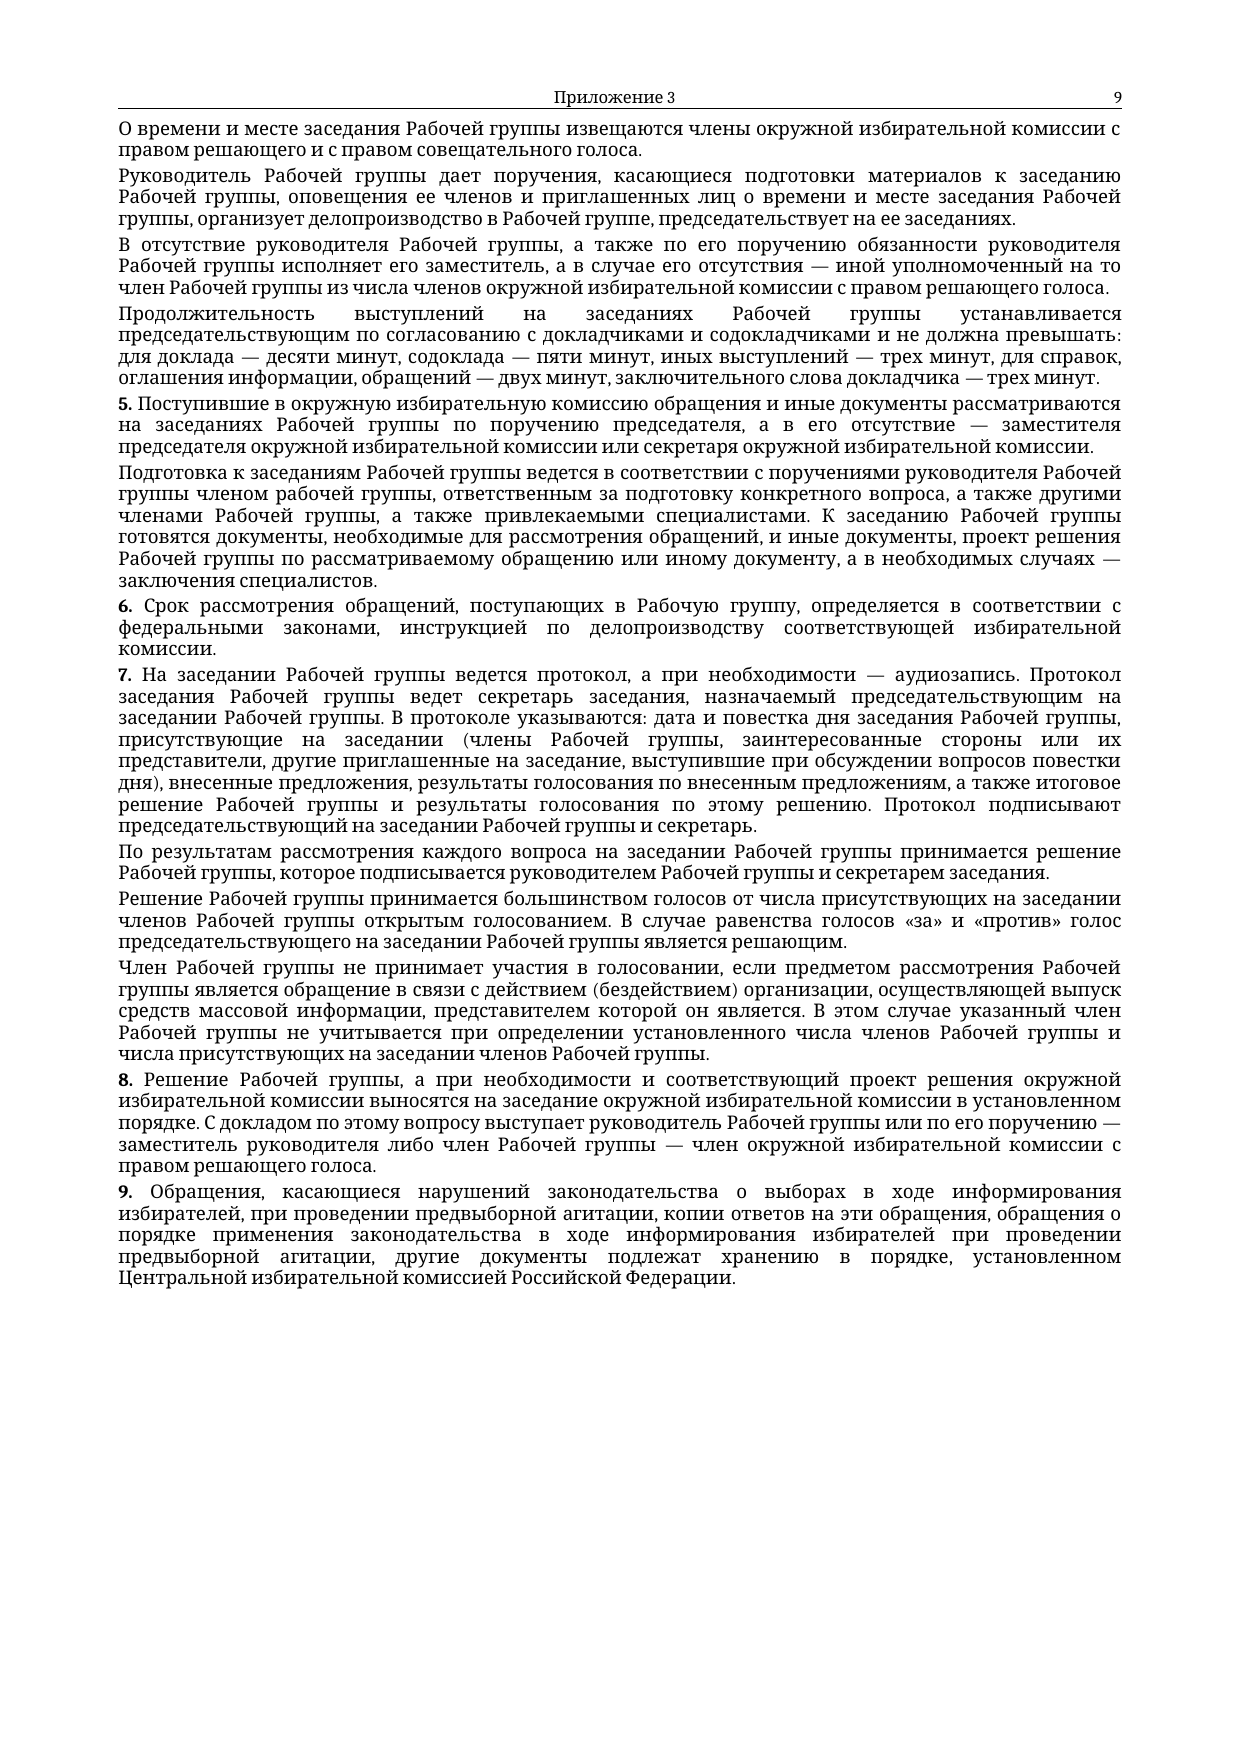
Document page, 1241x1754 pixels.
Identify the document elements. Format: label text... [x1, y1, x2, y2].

text Продолжительность выступлений на заседаниях Рабочей группы устанавливается председательствующим по согласованию с докладчиками и содокладчиками и не должна превышать: для доклада — десяти минут, содоклада — пяти минут, иных выступлений — трех минут, для справок, оглашения информации, обращений — двух минут, заключительного слова докладчика — трех минут. [118, 303, 1122, 389]
text Подготовка к заседаниям Рабочей группы ведется в соответствии с поручениями руководителя Рабочей группы членом рабочей группы, ответственным за подготовку конкретного вопроса, а также другими членами Рабочей группы, а также привлекаемыми специалистами. К заседанию Рабочей группы готовятся документы, необходимые для рассмотрения обращений, и иные документы, проект решения Рабочей группы по рассматриваемому обращению или иному документу, а в необходимых случаях — заключения специалистов. [118, 462, 1122, 592]
text 7. На заседании Рабочей группы ведется протокол, а при необходимости — аудиозапись. Протокол заседания Рабочей группы ведет секретарь заседания, назначаемый председательствующим на заседании Рабочей группы. В протоколе указываются: дата и повестка дня заседания Рабочей группы, присутствующие на заседании (члены Рабочей группы, заинтересованные стороны или их представители, другие приглашенные на заседание, выступившие при обсуждении вопросов повестки дня), внесенные предложения, результаты голосования по внесенным предложениям, а также итоговое решение Рабочей группы и результаты голосования по этому решению. Протокол подписывают председательствующий на заседании Рабочей группы и секретарь. [118, 665, 1122, 837]
text Руководитель Рабочей группы дает поручения, касающиеся подготовки материалов к заседанию Рабочей группы, оповещения ее членов и приглашенных лиц о времени и месте заседания Рабочей группы, организует делопроизводство в Рабочей группе, председательствует на ее заседаниях. [118, 165, 1122, 230]
text В отсутствие руководителя Рабочей группы, а также по его поручению обязанности руководителя Рабочей группы исполняет его заместитель, а в случае его отсутствия — иной уполномоченный на то член Рабочей группы из числа членов окружной избирательной комиссии с правом решающего голоса. [118, 234, 1122, 299]
text По результатам рассмотрения каждого вопроса на заседании Рабочей группы принимается решение Рабочей группы, которое подписывается руководителем Рабочей группы и секретарем заседания. [118, 841, 1122, 884]
text О времени и месте заседания Рабочей группы извещаются члены окружной избирательной комиссии с правом решающего и с правом совещательного голоса. [118, 118, 1122, 161]
text 9. Обращения, касающиеся нарушений законодательства о выборах в ходе информирования избирателей, при проведении предвыборной агитации, копии ответов на эти обращения, обращения о порядке применения законодательства в ходе информирования избирателей при проведении предвыборной агитации, другие документы подлежат хранению в порядке, установленном Центральной избирательной комиссией Российской Федерации. [118, 1181, 1122, 1289]
text 6. Срок рассмотрения обращений, поступающих в Рабочую группу, определяется в соответствии с федеральными законами, инструкцией по делопроизводству соответствующей избирательной комиссии. [118, 596, 1122, 661]
text Член Рабочей группы не принимает участия в голосовании, если предметом рассмотрения Рабочей группы является обращение в связи с действием (бездействием) организации, осуществляющей выпуск средств массовой информации, представителем которой он является. В этом случае указанный член Рабочей группы не учитывается при определении установленного числа членов Рабочей группы и числа присутствующих на заседании членов Рабочей группы. [118, 957, 1122, 1065]
text 5. Поступившие в окружную избирательную комиссию обращения и иные документы рассматриваются на заседаниях Рабочей группы по поручению председателя, а в его отсутствие — заместителя председателя окружной избирательной комиссии или секретаря окружной избирательной комиссии. [118, 393, 1122, 458]
text Решение Рабочей группы принимается большинством голосов от числа присутствующих на заседании членов Рабочей группы открытым голосованием. В случае равенства голосов «за» и «против» голос председательствующего на заседании Рабочей группы является решающим. [118, 889, 1122, 953]
text 8. Решение Рабочей группы, а при необходимости и соответствующий проект решения окружной избирательной комиссии выносятся на заседание окружной избирательной комиссии в установленном порядке. С докладом по этому вопросу выступает руководитель Рабочей группы или по его поручению — заместитель руководителя либо член Рабочей группы — член окружной избирательной комиссии с правом решающего голоса. [118, 1069, 1122, 1177]
